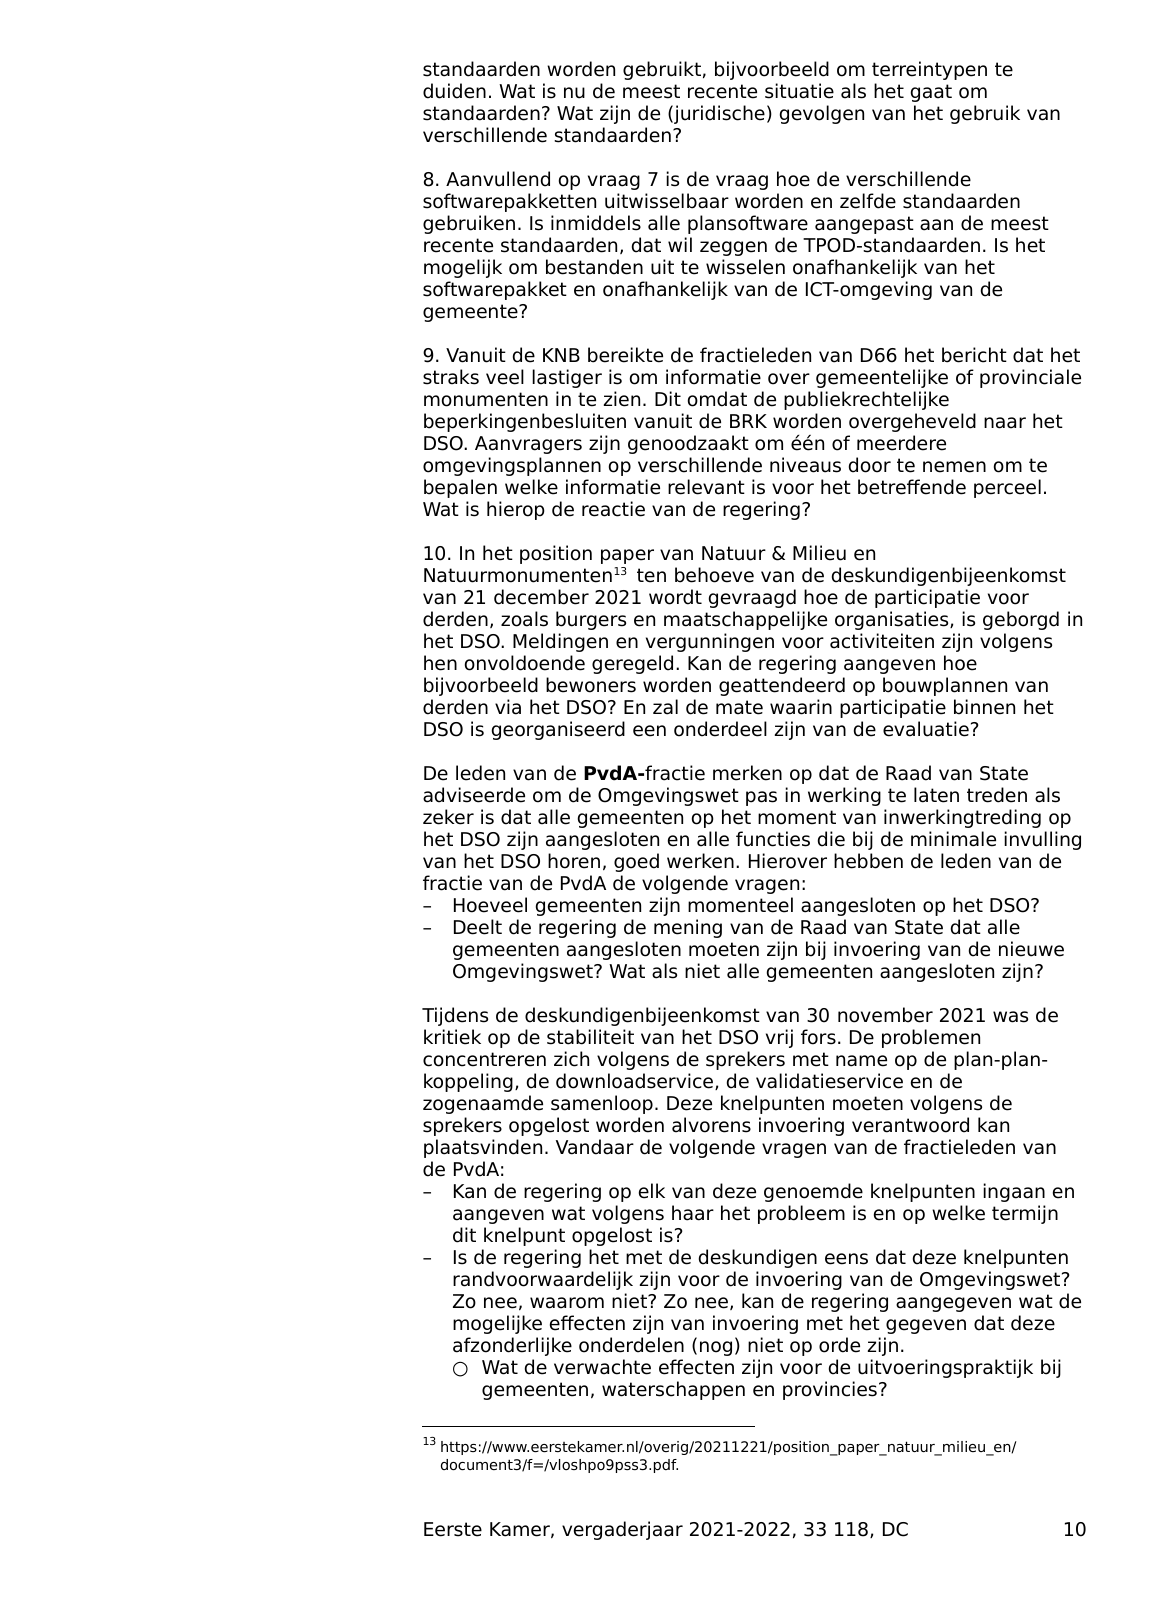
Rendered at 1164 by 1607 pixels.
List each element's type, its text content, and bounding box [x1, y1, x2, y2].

text 10. In het position paper van Natuur & Milieu en Natuurmonumenten ten behoeve van de deskundigenbijeenkomst van 21 december 2021 wordt gevraagd hoe de participatie voor derden, zoals burgers en maatschappelijke organisaties, is geborgd in het DSO. Meldingen en vergunningen voor activiteiten zijn volgens hen onvoldoende geregeld. Kan de regering aangeven hoe bijvoorbeeld bewoners worden geattendeerd op bouwplannen van derden via het DSO? En zal de mate waarin participatie binnen het DSO is georganiseerd een onderdeel zijn van de evaluatie? [422, 543, 1087, 741]
text – Hoeveel gemeenten zijn momenteel aangesloten op het DSO? [422, 895, 1087, 917]
text https://www.eerstekamer.nl/overig/20211221/position_paper_natuur_milieu_en/document3/f=/vloshpo9pss3.pdf. [422, 1435, 1087, 1474]
text – Kan de regering op elk van deze genoemde knelpunten ingaan en aangeven wat volgens haar het probleem is en op welke termijn dit knelpunt opgelost is? [422, 1181, 1087, 1247]
text – Is de regering het met de deskundigen eens dat deze knelpunten randvoorwaardelijk zijn voor de invoering van de Omgevingswet? Zo nee, waarom niet? Zo nee, kan de regering aangegeven wat de mogelijke effecten zijn van invoering met het gegeven dat deze afzonderlijke onderdelen (nog) niet op orde zijn. [422, 1247, 1087, 1357]
text De leden van de PvdA-fractie merken op dat de Raad van State adviseerde om de Omgevingswet pas in werking te laten treden als zeker is dat alle gemeenten op het moment van inwerkingtreding op het DSO zijn aangesloten en alle functies die bij de minimale invulling van het DSO horen, goed werken. Hierover hebben de leden van de fractie van de PvdA de volgende vragen: [422, 763, 1087, 895]
text 9. Vanuit de KNB bereikte de fractieleden van D66 het bericht dat het straks veel lastiger is om informatie over gemeentelijke of provinciale monumenten in te zien. Dit omdat de publiekrechtelijke beperkingenbesluiten vanuit de BRK worden overgeheveld naar het DSO. Aanvragers zijn genoodzaakt om één of meerdere omgevingsplannen op verschillende niveaus door te nemen om te bepalen welke informatie relevant is voor het betreffende perceel. Wat is hierop de reactie van de regering? [422, 345, 1087, 521]
text – Deelt de regering de mening van de Raad van State dat alle gemeenten aangesloten moeten zijn bij invoering van de nieuwe Omgevingswet? Wat als niet alle gemeenten aangesloten zijn? [422, 917, 1087, 983]
text Tijdens de deskundigenbijeenkomst van 30 november 2021 was de kritiek op de stabiliteit van het DSO vrij fors. De problemen concentreren zich volgens de sprekers met name op de plan-plan-koppeling, de downloadservice, de validatieservice en de zogenaamde samenloop. Deze knelpunten moeten volgens de sprekers opgelost worden alvorens invoering verantwoord kan plaatsvinden. Vandaar de volgende vragen van de fractieleden van de PvdA: [422, 1005, 1087, 1181]
text ○ Wat de verwachte effecten zijn voor de uitvoeringspraktijk bij gemeenten, waterschappen en provincies? [452, 1357, 1087, 1401]
text 8. Aanvullend op vraag 7 is de vraag hoe de verschillende softwarepakketten uitwisselbaar worden en zelfde standaarden gebruiken. Is inmiddels alle plansoftware aangepast aan de meest recente standaarden, dat wil zeggen de TPOD-standaarden. Is het mogelijk om bestanden uit te wisselen onafhankelijk van het softwarepakket en onafhankelijk van de ICT-omgeving van de gemeente? [422, 169, 1087, 323]
text standaarden worden gebruikt, bijvoorbeeld om terreintypen te duiden. Wat is nu de meest recente situatie als het gaat om standaarden? Wat zijn de (juridische) gevolgen van het gebruik van verschillende standaarden? [422, 59, 1087, 147]
